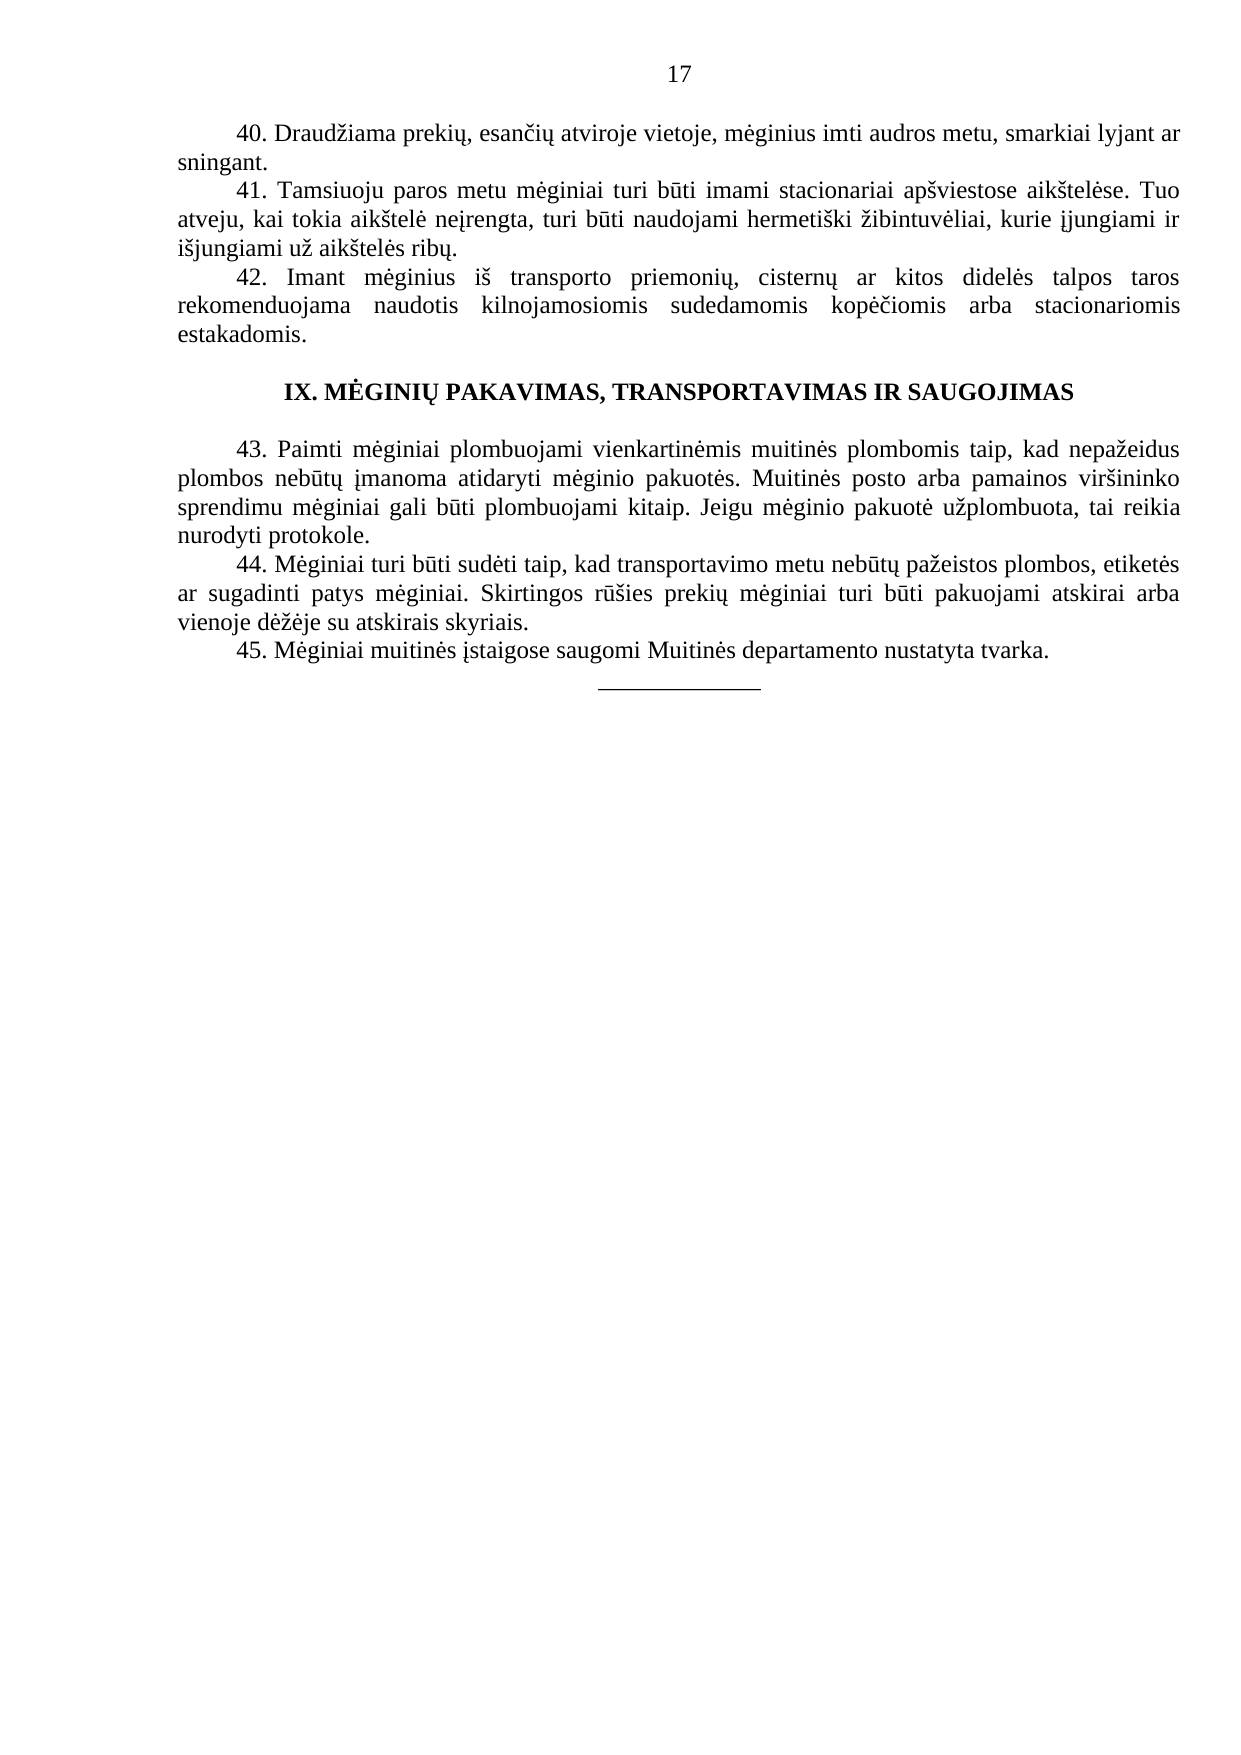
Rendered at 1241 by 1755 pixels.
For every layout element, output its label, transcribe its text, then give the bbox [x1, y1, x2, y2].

text 45. Mėginiai muitinės įstaigose saugomi Muitinės departamento nustatyta tvarka. [177, 636, 1181, 664]
text IX. MĖGINIŲ PAKAVIMAS, TRANSPORTAVIMAS IR SAUGOJIMAS [177, 377, 1181, 406]
text 44. Mėginiai turi būti sudėti taip, kad transportavimo metu nebūtų pažeistos plombos, etiketės ar sugadinti patys mėginiai. Skirtingos rūšies prekių mėginiai turi būti pakuojami atskirai arba vienoje dėžėje su atskirais skyriais. [177, 549, 1181, 636]
text 42. Imant mėginius iš transporto priemonių, cisternų ar kitos didelės talpos taros rekomenduojama naudotis kilnojamosiomis sudedamomis kopėčiomis arba stacionariomis estakadomis. [177, 262, 1181, 348]
text _____________ [177, 664, 1181, 693]
text 43. Paimti mėginiai plombuojami vienkartinėmis muitinės plombomis taip, kad nepažeidus plombos nebūtų įmanoma atidaryti mėginio pakuotės. Muitinės posto arba pamainos viršininko sprendimu mėginiai gali būti plombuojami kitaip. Jeigu mėginio pakuotė užplombuota, tai reikia nurodyti protokole. [177, 434, 1181, 549]
text 40. Draudžiama prekių, esančių atviroje vietoje, mėginius imti audros metu, smarkiai lyjant ar sningant. [177, 118, 1181, 176]
text 41. Tamsiuoju paros metu mėginiai turi būti imami stacionariai apšviestose aikštelėse. Tuo atveju, kai tokia aikštelė neįrengta, turi būti naudojami hermetiški žibintuvėliai, kurie įjungiami ir išjungiami už aikštelės ribų. [177, 176, 1181, 262]
